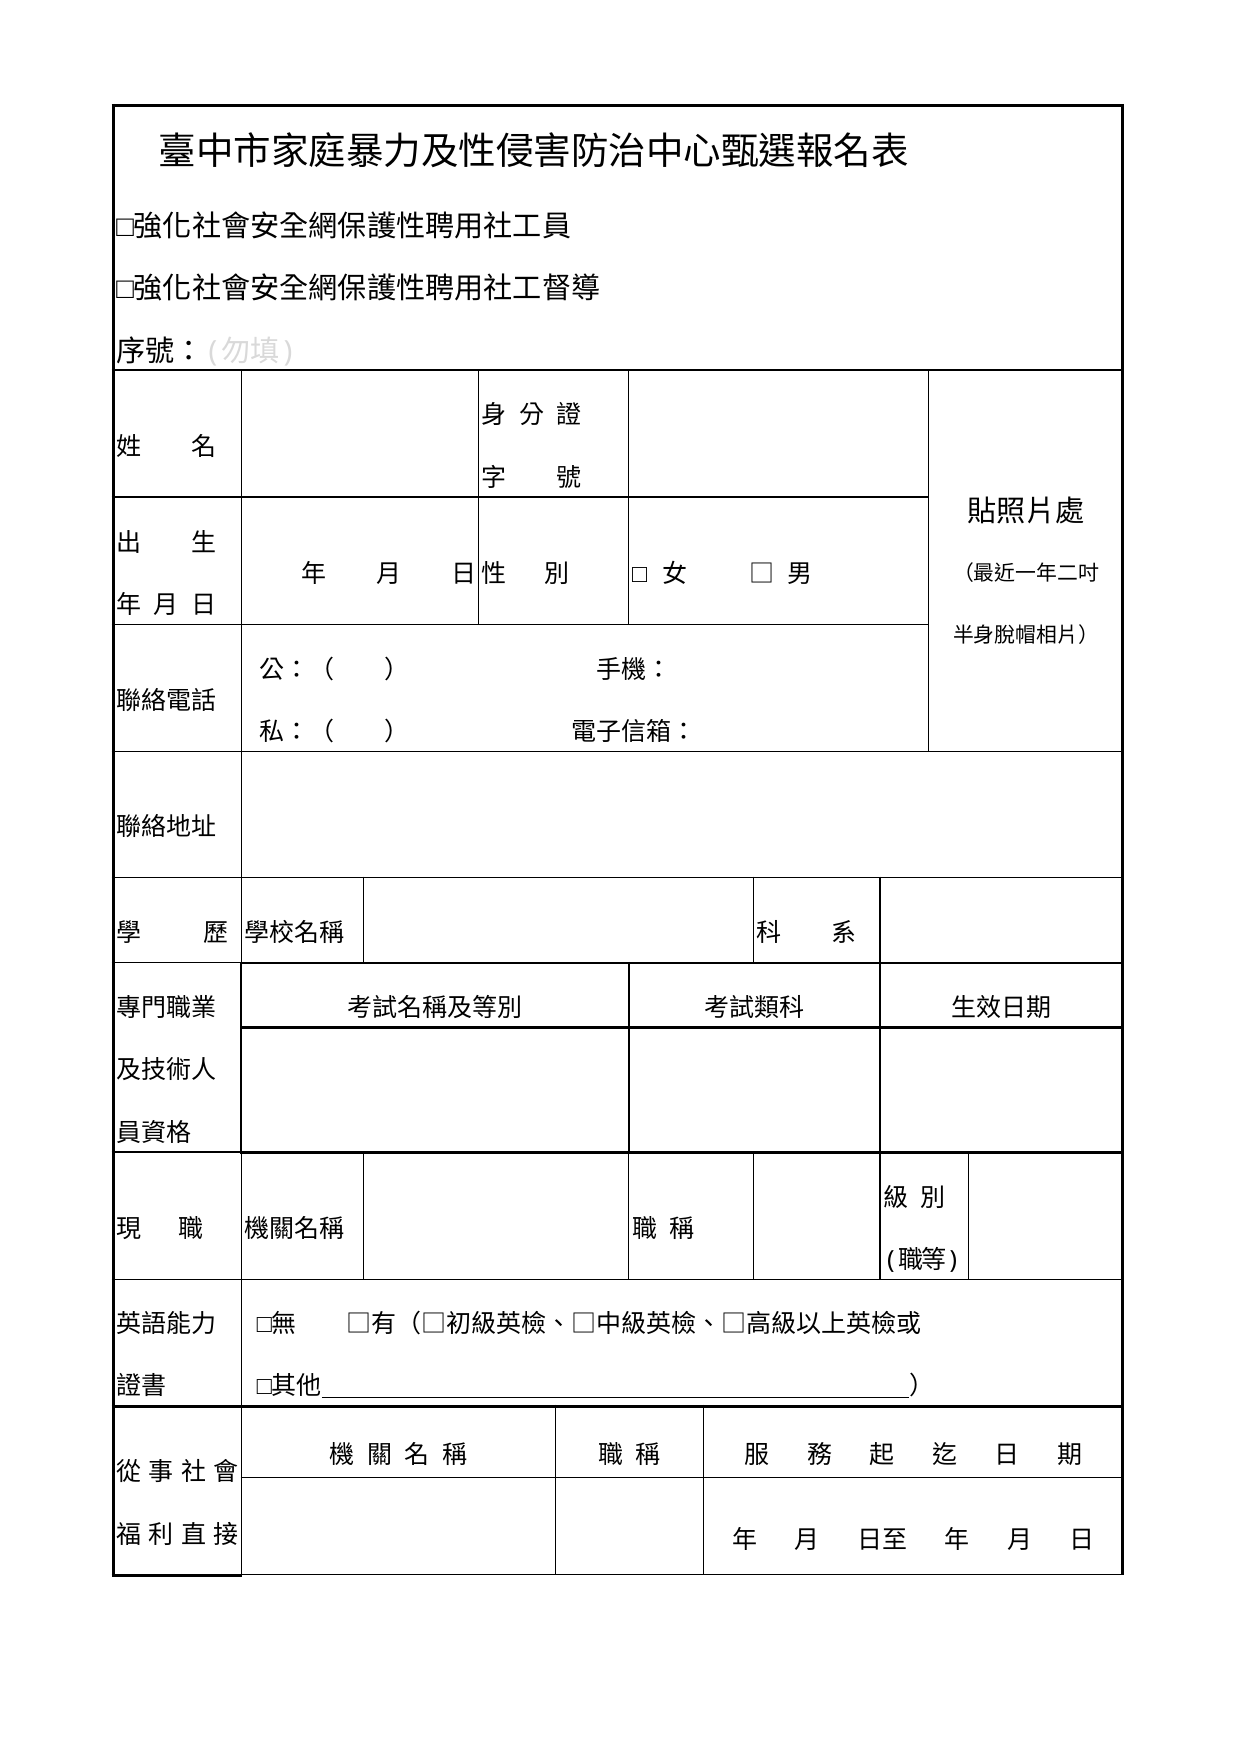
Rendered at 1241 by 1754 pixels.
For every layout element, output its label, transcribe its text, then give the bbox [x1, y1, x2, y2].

table_cell 考試名稱及等別 [242, 964, 628, 1026]
table_cell [630, 1029, 879, 1151]
table_cell □無 □有（□初級英檢、□中級英檢、□高級以上英檢或 □其他 ） [242, 1280, 1121, 1404]
table_cell 生效日期 [881, 964, 1121, 1026]
table_cell [629, 371, 928, 496]
table_cell 性 別 [479, 498, 628, 623]
table_cell 年 月 日 [242, 498, 478, 623]
table_cell [754, 1154, 879, 1278]
table_cell 從事社會福利直接服務/家防中心實習或兼職助理/保護性服務/保護性服務社工督導之相關經歷 [115, 1408, 241, 1574]
table_cell 英語能力證書 [115, 1280, 241, 1404]
table_cell 職 稱 [629, 1154, 753, 1278]
table_cell 機 關 名 稱 [242, 1408, 555, 1477]
table_cell 出 生 年 月 日 [115, 498, 241, 623]
table_cell 身 分 證 字 號 [479, 371, 628, 496]
table_cell [242, 1029, 628, 1151]
table_cell 公：（ ） 手機： 私：（ ） 電子信箱： [242, 625, 928, 751]
table_cell 服 務 起 迄 日 期 [704, 1408, 1121, 1477]
table_header 臺中市家庭暴力及性侵害防治中心甄選報名表 □強化社會安全網保護性聘用社工員 □強化社會安全網保護性聘用社工督導 序號：(勿填) [115, 107, 1121, 369]
table_cell 學校名稱 [242, 878, 363, 962]
table_cell 年 月 日至 年 月 日 [704, 1478, 1121, 1574]
table_cell 學 歷 [115, 878, 241, 962]
table_cell 考試類科 [630, 964, 879, 1026]
table_cell 現 職 [115, 1153, 241, 1278]
table_cell 聯絡地址 [115, 752, 241, 877]
table_cell 級 別 (職等) [881, 1154, 968, 1278]
table_cell [242, 1478, 555, 1574]
table_cell [242, 752, 1121, 877]
table_cell 聯絡電話 [115, 625, 241, 751]
table_cell 機關名稱 [242, 1154, 363, 1278]
table_cell [881, 878, 1121, 962]
table_cell □ 女 □ 男 [629, 498, 928, 623]
table_cell [881, 1029, 1121, 1151]
table_cell 貼照片處 （最近一年二吋 半身脫帽相片） [929, 371, 1121, 751]
table_cell 專門職業及技術人員資格 [115, 963, 240, 1151]
table_cell [242, 371, 478, 496]
table_cell [364, 1154, 628, 1278]
table_cell 科 系 [754, 878, 879, 962]
table_cell 姓 名 [115, 371, 241, 496]
table_cell [364, 878, 753, 962]
table_cell [556, 1478, 703, 1574]
table_cell 職 稱 [556, 1408, 703, 1477]
table_cell [969, 1154, 1121, 1278]
